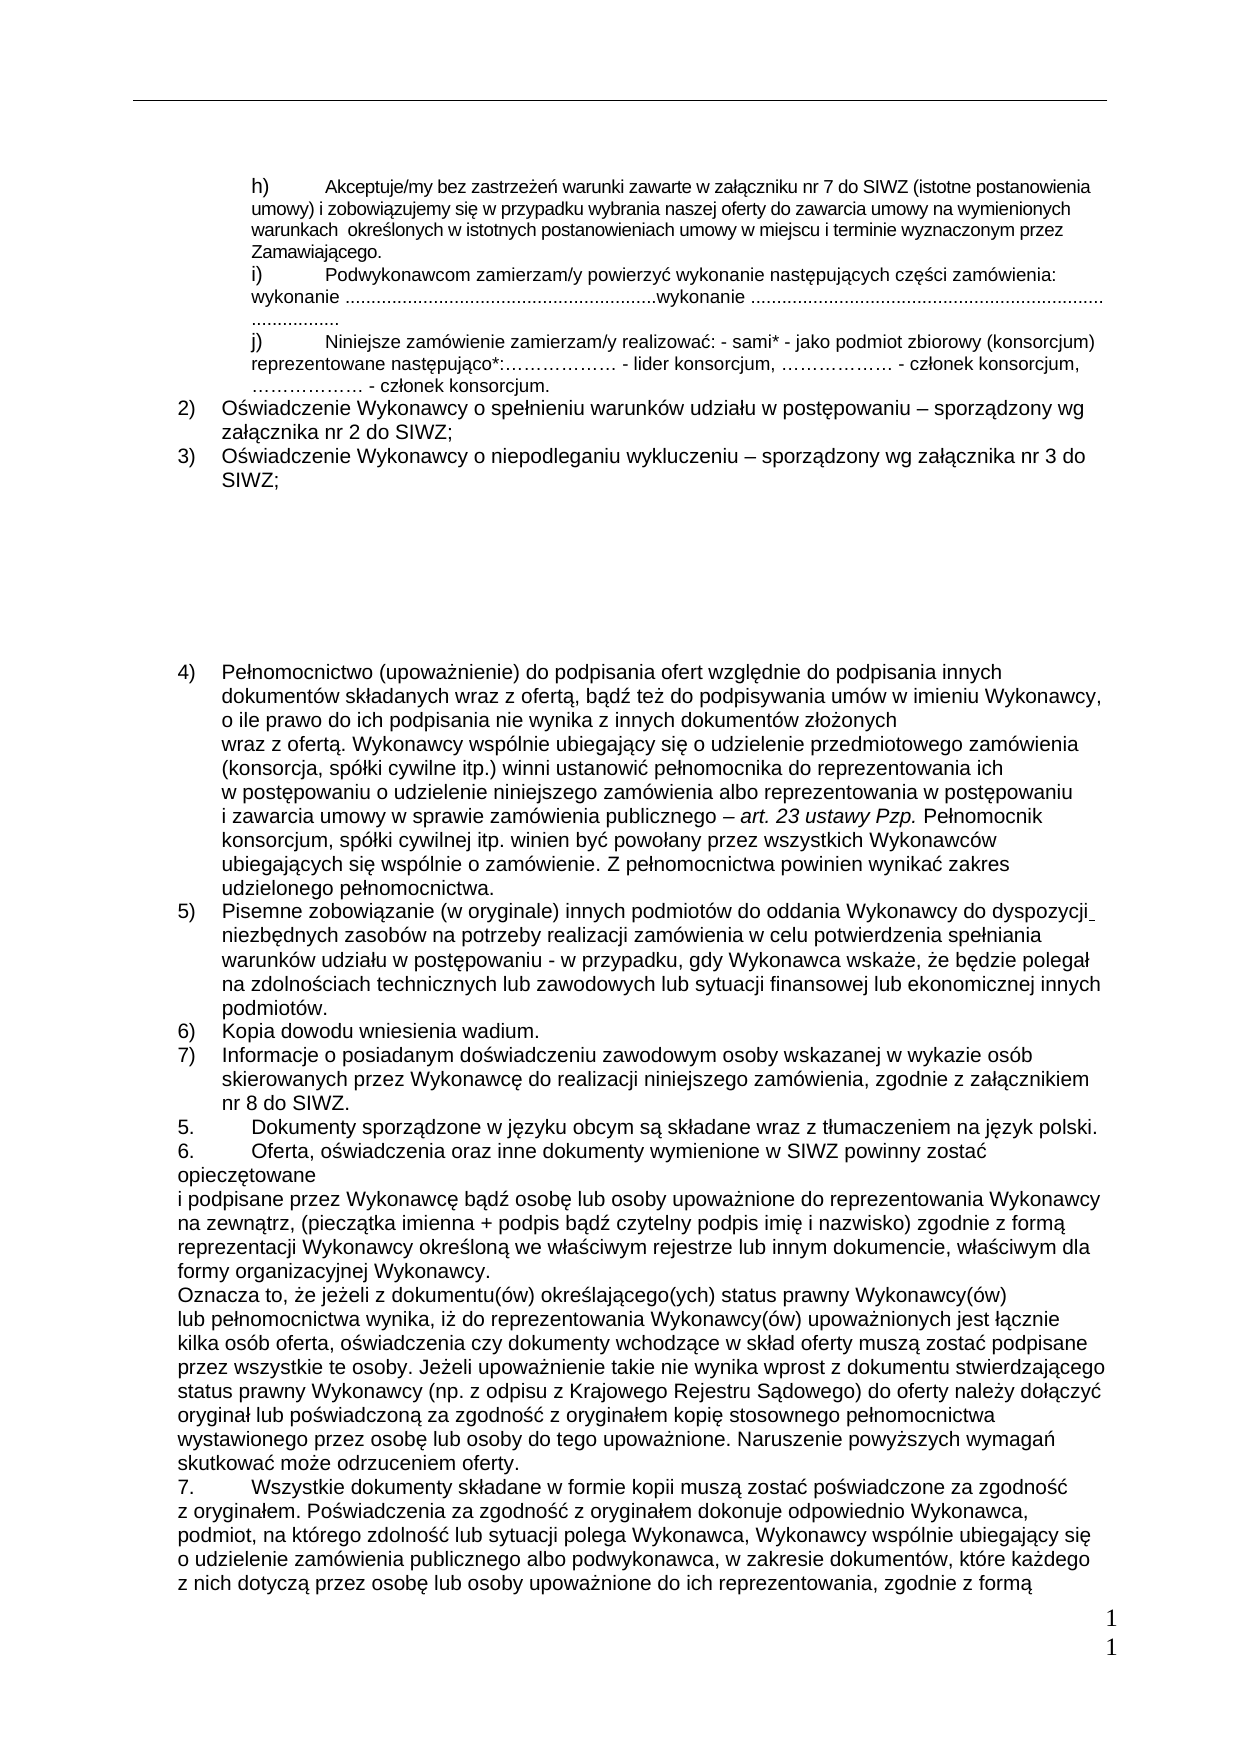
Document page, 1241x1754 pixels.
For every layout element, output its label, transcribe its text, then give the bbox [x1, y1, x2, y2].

list Oferta, oświadczenia oraz inne dokumenty wymienione w SIWZ powinny zostać opieczętowane i podpisane przez Wykonawcę bądź osobę lub osoby upoważnione do reprezentowania Wykonawcy na zewnątrz, (pieczątka imienna + podpis bądź czytelny podpis imię i nazwisko) zgodnie z formą reprezentacji Wykonawcy określoną we właściwym rejestrze lub innym dokumencie, właściwym dla formy organizacyjnej Wykonawcy. [177, 1139, 1107, 1283]
list Informacje o posiadanym doświadczeniu zawodowym osoby wskazanej w wykazie osób skierowanych przez Wykonawcę do realizacji niniejszego zamówienia, zgodnie z załącznikiem nr 8 do SIWZ. [177, 1043, 1107, 1115]
list Akceptuje/my bez zastrzeżeń warunki zawarte w załączniku nr 7 do SIWZ (istotne postanowienia umowy) i zobowiązujemy się w przypadku wybrania naszej oferty do zawarcia umowy na wymienionych warunkach określonych w istotnych postanowieniach umowy w miejscu i terminie wyznaczonym przez Zamawiającego. [251, 173, 1107, 262]
list Wszystkie dokumenty składane w formie kopii muszą zostać poświadczone za zgodność z oryginałem. Poświadczenia za zgodność z oryginałem dokonuje odpowiednio Wykonawca, podmiot, na którego zdolność lub sytuacji polega Wykonawca, Wykonawcy wspólnie ubiegający się o udzielenie zamówienia publicznego albo podwykonawca, w zakresie dokumentów, które każdego z nich dotyczą przez osobę lub osoby upoważnione do ich reprezentowania, zgodnie z formą [177, 1474, 1107, 1594]
list Kopia dowodu wniesienia wadium. [177, 1019, 1107, 1043]
list Oświadczenie Wykonawcy o spełnieniu warunków udziału w postępowaniu – sporządzony wg załącznika nr 2 do SIWZ; [177, 396, 1107, 444]
list Niniejsze zamówienie zamierzam/y realizować: - sami* - jako podmiot zbiorowy (konsorcjum) reprezentowane następująco*:……………… - lider konsorcjum, ……………… - członek konsorcjum, ……………… - członek konsorcjum. [251, 329, 1107, 396]
list Pełnomocnictwo (upoważnienie) do podpisania ofert względnie do podpisania innych dokumentów składanych wraz z ofertą, bądź też do podpisywania umów w imieniu Wykonawcy, o ile prawo do ich podpisania nie wynika z innych dokumentów złożonych wraz z ofertą. Wykonawcy wspólnie ubiegający się o udzielenie przedmiotowego zamówienia (konsorcja, spółki cywilne itp.) winni ustanowić pełnomocnika do reprezentowania ich w postępowaniu o udzielenie niniejszego zamówienia albo reprezentowania w postępowaniu i zawarcia umowy w sprawie zamówienia publicznego – art. 23 ustawy Pzp. Pełnomocnik konsorcjum, spółki cywilnej itp. winien być powołany przez wszystkich Wykonawców ubiegających się wspólnie o zamówienie. Z pełnomocnictwa powinien wynikać zakres udzielonego pełnomocnictwa. [177, 660, 1107, 899]
text Oznacza to, że jeżeli z dokumentu(ów) określającego(ych) status prawny Wykonawcy(ów) lub pełnomocnictwa wynika, iż do reprezentowania Wykonawcy(ów) upoważnionych jest łącznie kilka osób oferta, oświadczenia czy dokumenty wchodzące w skład oferty muszą zostać podpisane przez wszystkie te osoby. Jeżeli upoważnienie takie nie wynika wprost z dokumentu stwierdzającego status prawny Wykonawcy (np. z odpisu z Krajowego Rejestru Sądowego) do oferty należy dołączyć oryginał lub poświadczoną za zgodność z oryginałem kopię stosownego pełnomocnictwa wystawionego przez osobę lub osoby do tego upoważnione. Naruszenie powyższych wymagań skutkować może odrzuceniem oferty. [177, 1283, 1107, 1474]
list Podwykonawcom zamierzam/y powierzyć wykonanie następujących części zamówienia: wykonanie ............................................................wykonanie ..................................................................................... [251, 262, 1107, 329]
list Oświadczenie Wykonawcy o niepodleganiu wykluczeniu – sporządzony wg załącznika nr 3 do SIWZ; [177, 444, 1107, 492]
list Pisemne zobowiązanie (w oryginale) innych podmiotów do oddania Wykonawcy do dyspozycji niezbędnych zasobów na potrzeby realizacji zamówienia w celu potwierdzenia spełniania warunków udziału w postępowaniu - w przypadku, gdy Wykonawca wskaże, że będzie polegał na zdolnościach technicznych lub zawodowych lub sytuacji finansowej lub ekonomicznej innych podmiotów. [177, 899, 1107, 1019]
list Dokumenty sporządzone w języku obcym są składane wraz z tłumaczeniem na język polski. [177, 1115, 1107, 1139]
